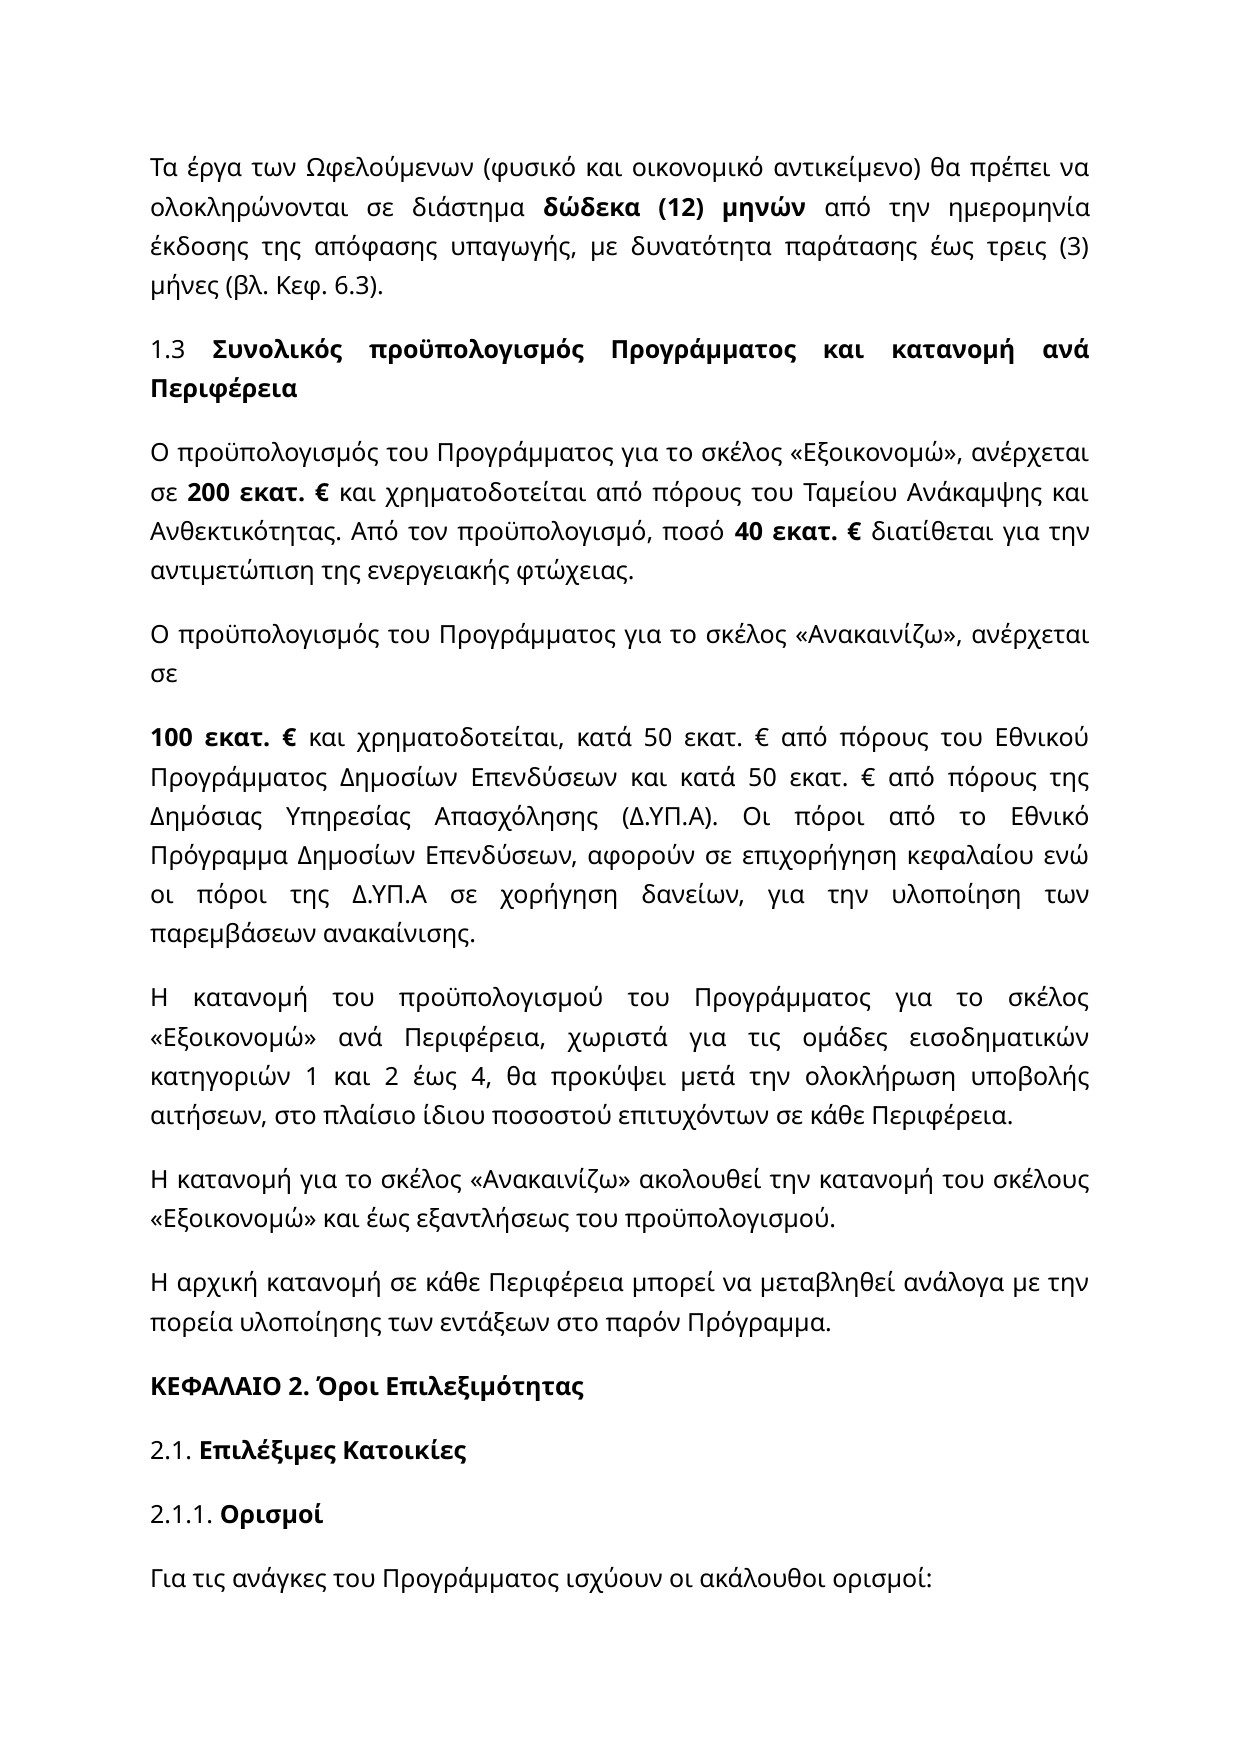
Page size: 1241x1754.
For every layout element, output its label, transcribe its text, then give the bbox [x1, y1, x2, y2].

text 2.1.1. Ορισμοί [150, 1497, 1090, 1531]
text Τα έργα των Ωφελούμενων (φυσικό και οικονομικό αντικείμενο) θα πρέπει να ολοκληρώνονται σε διάστημα δώδεκα (12) μηνών από την ημερομηνία έκδοσης της απόφασης υπαγωγής, με δυνατότητα παράτασης έως τρεις (3) μήνες (βλ. Κεφ. 6.3). [150, 150, 1090, 302]
text 2.1. Επιλέξιμες Κατοικίες [150, 1432, 1090, 1467]
text Η κατανομή του προϋπολογισμού του Προγράμματος για το σκέλος «Εξοικονομώ» ανά Περιφέρεια, χωριστά για τις ομάδες εισοδηματικών κατηγοριών 1 και 2 έως 4, θα προκύψει μετά την ολοκλήρωση υποβολής αιτήσεων, στο πλαίσιο ίδιου ποσοστού επιτυχόντων σε κάθε Περιφέρεια. [150, 980, 1090, 1132]
text Η κατανομή για το σκέλος «Ανακαινίζω» ακολουθεί την κατανομή του σκέλους «Εξοικονομώ» και έως εξαντλήσεως του προϋπολογισμού. [150, 1162, 1090, 1235]
text ΚΕΦΑΛΑΙΟ 2. Όροι Επιλεξιμότητας [150, 1368, 1090, 1402]
text 100 εκατ. € και χρηματοδοτείται, κατά 50 εκατ. € από πόρους του Εθνικού Προγράμματος Δημοσίων Επενδύσεων και κατά 50 εκατ. € από πόρους της Δημόσιας Υπηρεσίας Απασχόλησης (Δ.ΥΠ.Α). Οι πόροι από το Εθνικό Πρόγραμμα Δημοσίων Επενδύσεων, αφορούν σε επιχορήγηση κεφαλαίου ενώ οι πόροι της Δ.ΥΠ.Α σε χορήγηση δανείων, για την υλοποίηση των παρεμβάσεων ανακαίνισης. [150, 720, 1090, 950]
text Ο προϋπολογισμός του Προγράμματος για το σκέλος «Ανακαινίζω», ανέρχεται σε [150, 617, 1090, 690]
text 1.3 Συνολικός προϋπολογισμός Προγράμματος και κατανομή ανά Περιφέρεια [150, 332, 1090, 405]
text Ο προϋπολογισμός του Προγράμματος για το σκέλος «Εξοικονομώ», ανέρχεται σε 200 εκατ. € και χρηματοδοτείται από πόρους του Ταμείου Ανάκαμψης και Ανθεκτικότητας. Από τον προϋπολογισμό, ποσό 40 εκατ. € διατίθεται για την αντιμετώπιση της ενεργειακής φτώχειας. [150, 435, 1090, 587]
text Για τις ανάγκες του Προγράμματος ισχύουν οι ακάλουθοι ορισμοί: [150, 1561, 1090, 1595]
text Η αρχική κατανομή σε κάθε Περιφέρεια μπορεί να μεταβληθεί ανάλογα με την πορεία υλοποίησης των εντάξεων στο παρόν Πρόγραμμα. [150, 1265, 1090, 1338]
